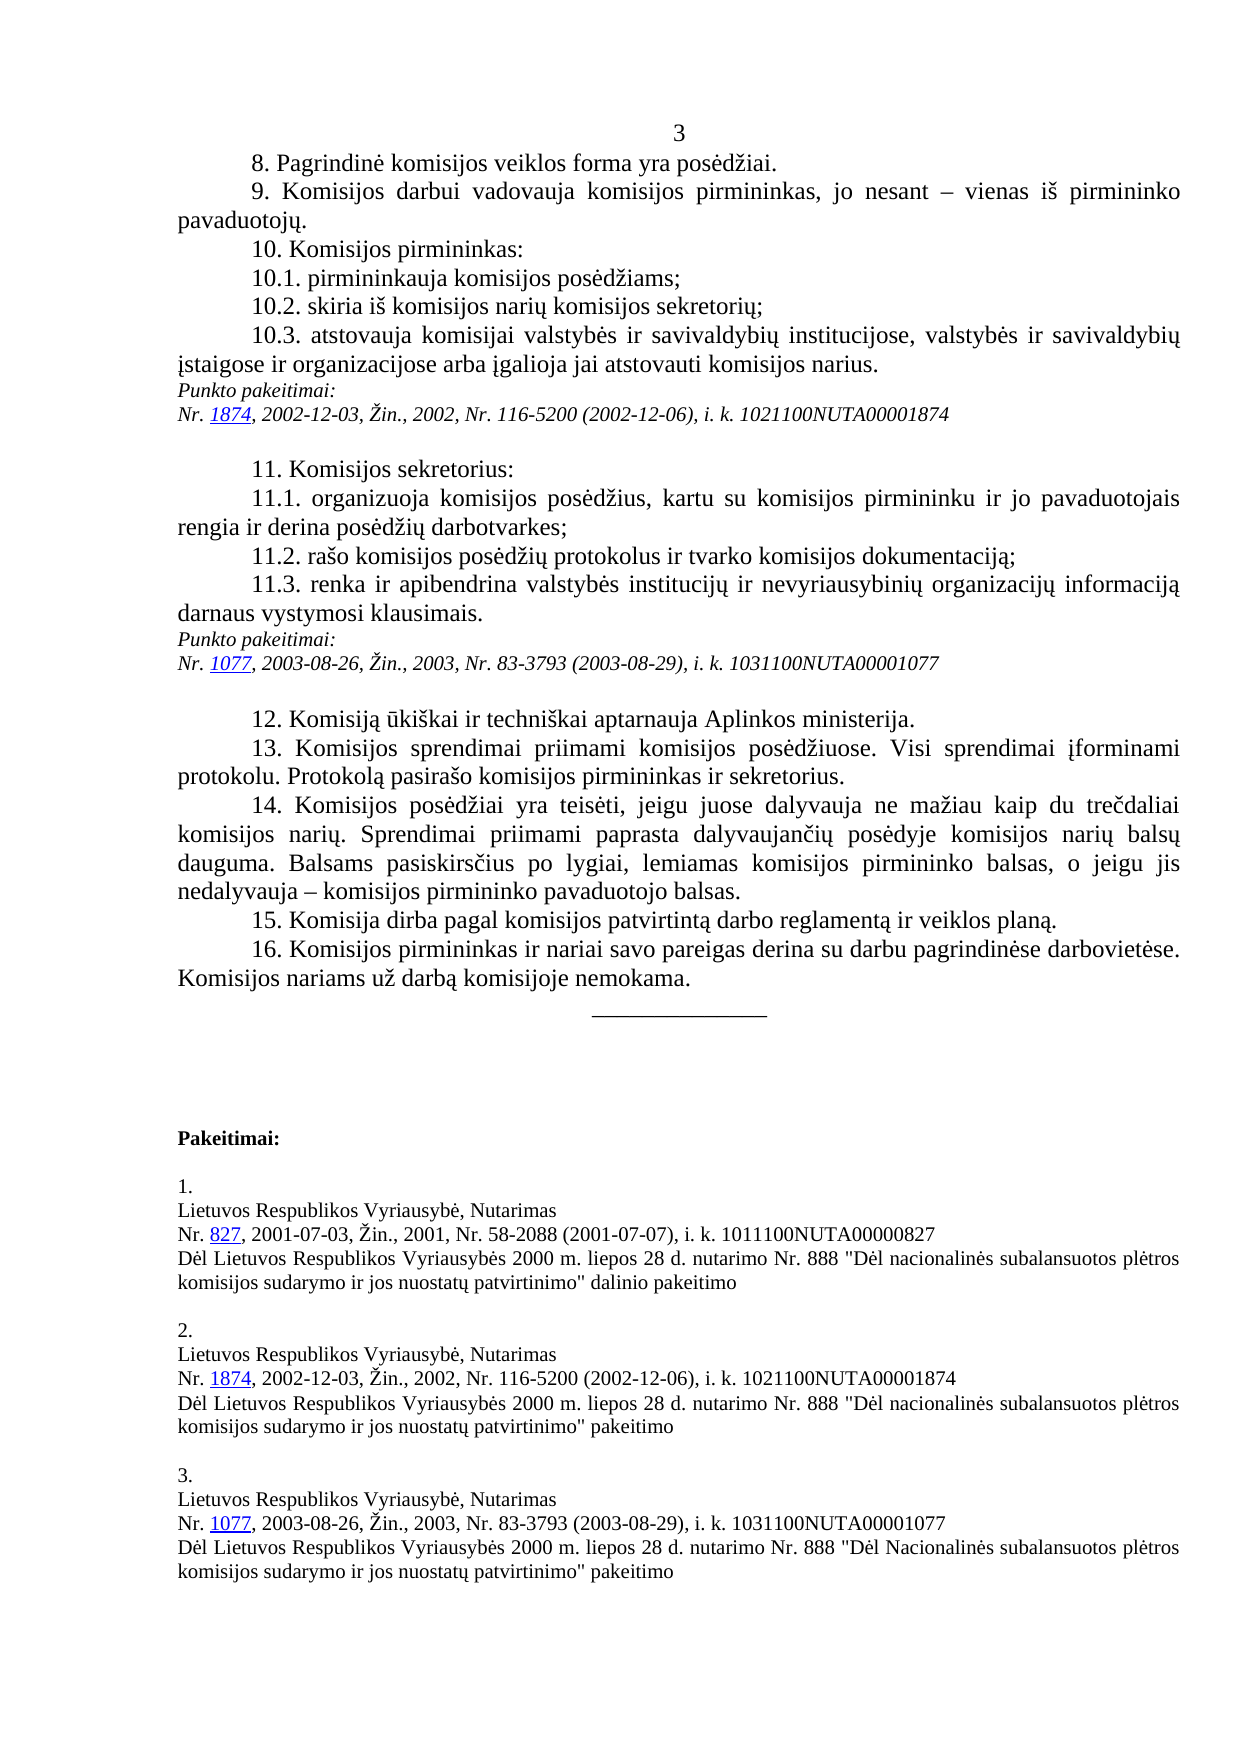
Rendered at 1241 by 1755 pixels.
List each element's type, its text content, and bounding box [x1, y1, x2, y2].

text 10.2. skiria iš komisijos narių komisijos sekretorių; [177, 291, 1181, 320]
text 10.1. pirmininkauja komisijos posėdžiams; [177, 263, 1181, 291]
text Lietuvos Respublikos Vyriausybė, Nutarimas [177, 1342, 1181, 1366]
text ______________ [177, 991, 1181, 1020]
text Lietuvos Respublikos Vyriausybė, Nutarimas [177, 1487, 1181, 1511]
text 11.1. organizuoja komisijos posėdžius, kartu su komisijos pirmininku ir jo pavaduotojais rengia ir derina posėdžių darbotvarkes; [177, 483, 1181, 541]
text Nr. 827, 2001-07-03, Žin., 2001, Nr. 58-2088 (2001-07-07), i. k. 1011100NUTA00000827 [177, 1222, 1181, 1246]
text Lietuvos Respublikos Vyriausybė, Nutarimas [177, 1198, 1181, 1222]
text 10.3. atstovauja komisijai valstybės ir savivaldybių institucijose, valstybės ir savivaldybių įstaigose ir organizacijose arba įgalioja jai atstovauti komisijos narius. [177, 320, 1181, 378]
text Nr. 1077, 2003-08-26, Žin., 2003, Nr. 83-3793 (2003-08-29), i. k. 1031100NUTA00001077 [177, 1511, 1181, 1535]
text 11. Komisijos sekretorius: [177, 454, 1181, 483]
text 12. Komisiją ūkiškai ir techniškai aptarnauja Aplinkos ministerija. [177, 704, 1181, 733]
text Dėl Lietuvos Respublikos Vyriausybės 2000 m. liepos 28 d. nutarimo Nr. 888 "Dėl nacionalinės subalansuotos plėtros komisijos sudarymo ir jos nuostatų patvirtinimo" dalinio pakeitimo [177, 1246, 1181, 1294]
text 9. Komisijos darbui vadovauja komisijos pirmininkas, jo nesant – vienas iš pirmininko pavaduotojų. [177, 176, 1181, 234]
text Nr. 1077, 2003-08-26, Žin., 2003, Nr. 83-3793 (2003-08-29), i. k. 1031100NUTA00001077 [177, 651, 1181, 675]
text 11.3. renka ir apibendrina valstybės institucijų ir nevyriausybinių organizacijų informaciją darnaus vystymosi klausimais. [177, 569, 1181, 627]
text 10. Komisijos pirmininkas: [177, 234, 1181, 263]
text Nr. 1874, 2002-12-03, Žin., 2002, Nr. 116-5200 (2002-12-06), i. k. 1021100NUTA00001874 [177, 1366, 1181, 1390]
text 11.2. rašo komisijos posėdžių protokolus ir tvarko komisijos dokumentaciją; [177, 541, 1181, 569]
text Punkto pakeitimai: [177, 627, 1181, 651]
text 2. [177, 1318, 1181, 1342]
text 1. [177, 1174, 1181, 1198]
text Dėl Lietuvos Respublikos Vyriausybės 2000 m. liepos 28 d. nutarimo Nr. 888 "Dėl Nacionalinės subalansuotos plėtros komisijos sudarymo ir jos nuostatų patvirtinimo" pakeitimo [177, 1535, 1181, 1583]
text 15. Komisija dirba pagal komisijos patvirtintą darbo reglamentą ir veiklos planą. [177, 905, 1181, 934]
text 14. Komisijos posėdžiai yra teisėti, jeigu juose dalyvauja ne mažiau kaip du trečdaliai komisijos narių. Sprendimai priimami paprasta dalyvaujančių posėdyje komisijos narių balsų dauguma. Balsams pasiskirsčius po lygiai, lemiamas komisijos pirmininko balsas, o jeigu jis nedalyvauja – komisijos pirmininko pavaduotojo balsas. [177, 790, 1181, 905]
text Punkto pakeitimai: [177, 378, 1181, 402]
text 16. Komisijos pirmininkas ir nariai savo pareigas derina su darbu pagrindinėse darbovietėse. Komisijos nariams už darbą komisijoje nemokama. [177, 934, 1181, 991]
text 8. Pagrindinė komisijos veiklos forma yra posėdžiai. [177, 148, 1181, 176]
text Nr. 1874, 2002-12-03, Žin., 2002, Nr. 116-5200 (2002-12-06), i. k. 1021100NUTA00001874 [177, 402, 1181, 426]
text Dėl Lietuvos Respublikos Vyriausybės 2000 m. liepos 28 d. nutarimo Nr. 888 "Dėl nacionalinės subalansuotos plėtros komisijos sudarymo ir jos nuostatų patvirtinimo" pakeitimo [177, 1390, 1181, 1438]
text Pakeitimai: [177, 1126, 1181, 1150]
text 13. Komisijos sprendimai priimami komisijos posėdžiuose. Visi sprendimai įforminami protokolu. Protokolą pasirašo komisijos pirmininkas ir sekretorius. [177, 733, 1181, 790]
text 3. [177, 1463, 1181, 1487]
